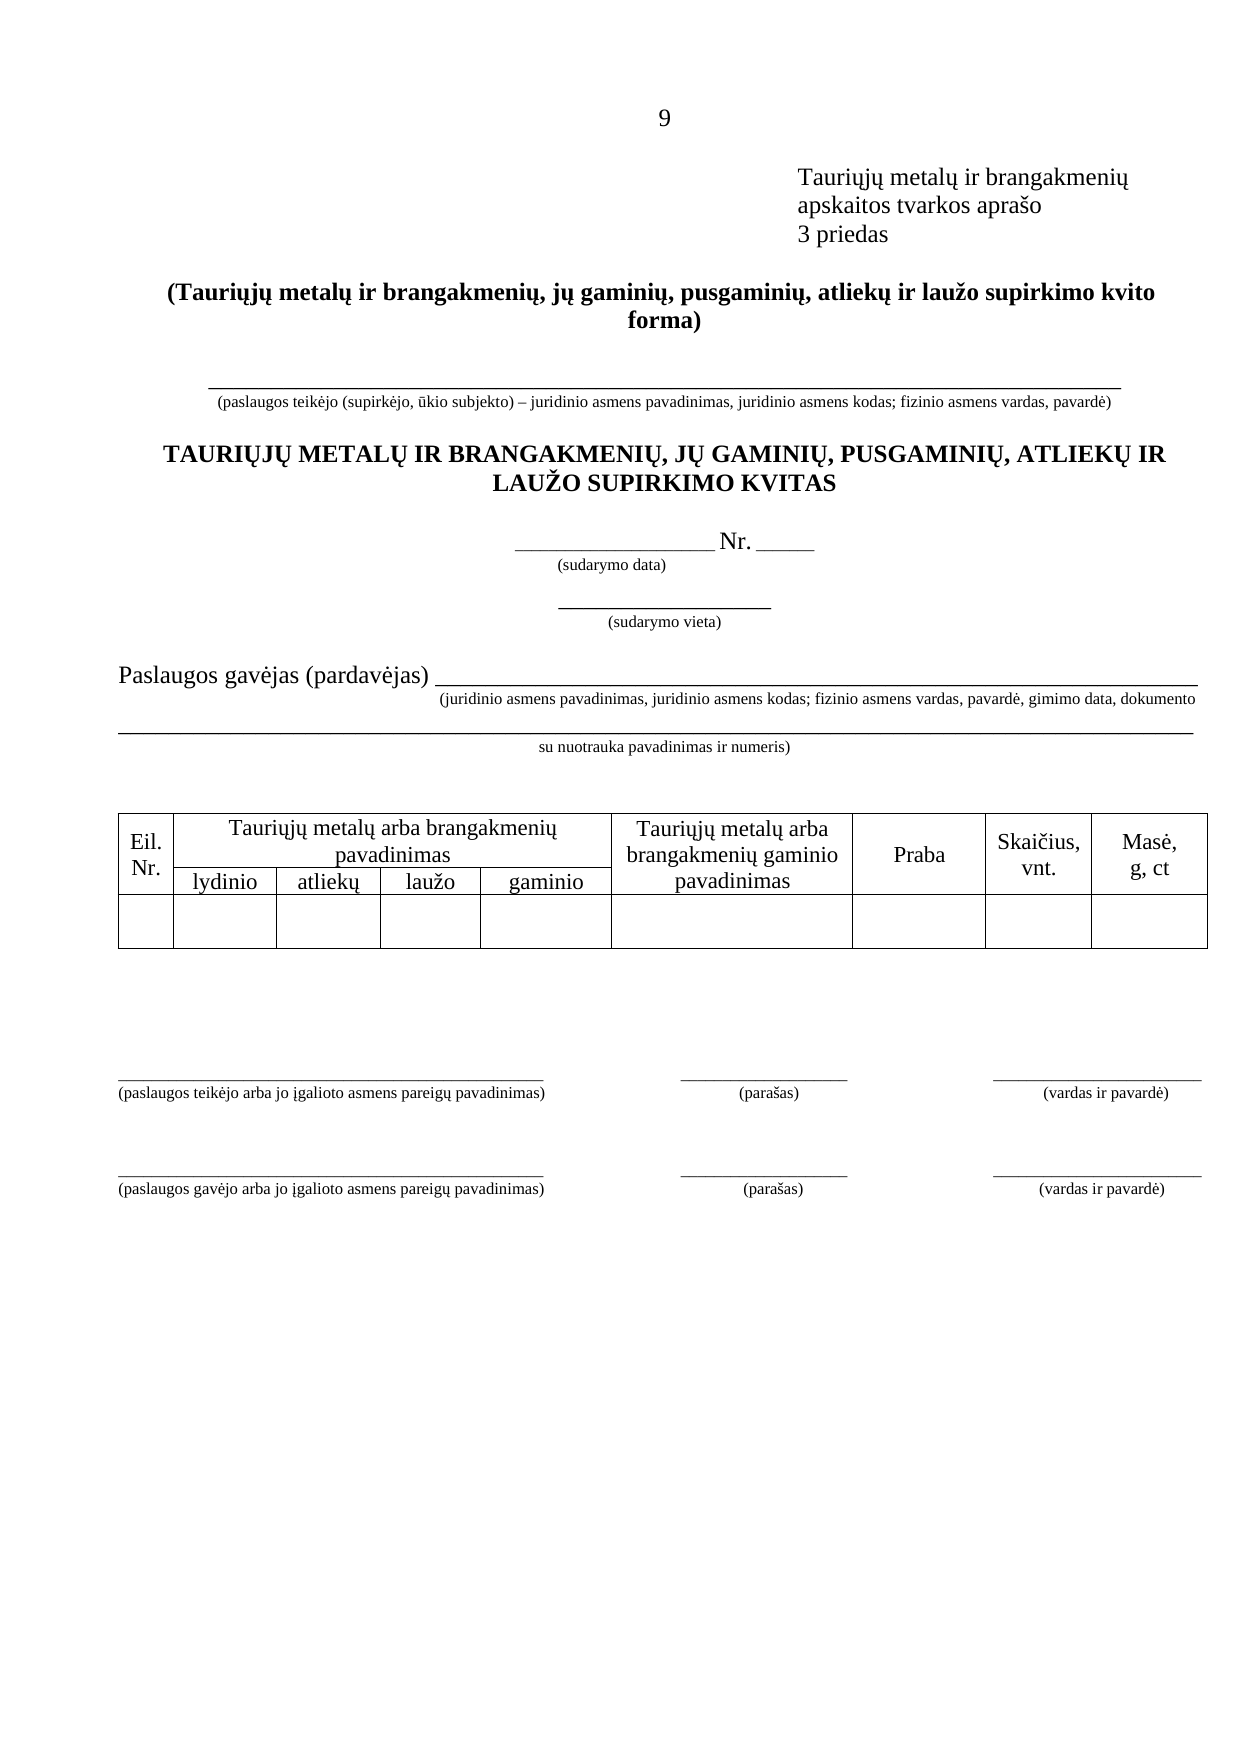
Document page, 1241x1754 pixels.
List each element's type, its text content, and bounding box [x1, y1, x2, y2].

table_header Masė, g, ct [1092, 814, 1207, 894]
text (sudarymo vieta) [118, 612, 1211, 631]
table_cell atliekų [277, 868, 380, 894]
table_cell lydinio [174, 868, 276, 894]
text (paslaugos teikėjo arba jo įgalioto asmens pareigų pavadinimas) (parašas) (vardas ir pavardė) [118, 1083, 1211, 1102]
text 3 priedas [618, 219, 1211, 248]
table_cell [1092, 895, 1207, 948]
text forma) [118, 305, 1211, 334]
table_header Eil. Nr. [119, 814, 173, 894]
text Paslaugos gavėjas (pardavėjas) _____________________________________________________________ [118, 660, 1211, 689]
text Tauriųjų metalų ir brangakmenių [753, 162, 1211, 190]
table_cell [119, 895, 173, 948]
text apskaitos tvarkos aprašo [618, 190, 1211, 219]
table_cell [381, 895, 480, 948]
text su nuotrauka pavadinimas ir numeris) [118, 737, 1211, 756]
table_cell [986, 895, 1091, 948]
text (juridinio asmens pavadinimas, juridinio asmens kodas; fizinio asmens vardas, pavardė, gimimo data, dokumento [388, 689, 1211, 708]
text (paslaugos gavėjo arba jo įgalioto asmens pareigų pavadinimas) (parašas) (vardas ir pavardė) [118, 1179, 1211, 1198]
table_header Skaičius, vnt. [986, 814, 1091, 894]
text ___________________________________________________ ____________________ _________________________ [118, 1160, 1211, 1179]
text ___________________________________________________ ____________________ _________________________ [118, 1064, 1211, 1083]
text ________________________ Nr. _______ [118, 526, 1211, 554]
table_cell [174, 895, 276, 948]
text _________________________________________________________________________ [118, 363, 1211, 392]
text TAURIŲJŲ METALŲ IR BRANGAKMENIŲ, JŲ GAMINIŲ, PUSGAMINIŲ, ATLIEKŲ IR LAUŽO SUPIRKIMO KVITAS [118, 439, 1211, 497]
table_cell [481, 895, 611, 948]
table_cell laužo [381, 868, 480, 894]
table_header Praba [853, 814, 985, 894]
table_header Tauriųjų metalų arba brangakmenių gaminio pavadinimas [612, 814, 852, 894]
text _________________ [118, 583, 1211, 612]
table_cell gaminio [481, 868, 611, 894]
text ______________________________________________________________________________________ [118, 708, 1211, 737]
table_cell [853, 895, 985, 948]
text (Tauriųjų metalų ir brangakmenių, jų gaminių, pusgaminių, atliekų ir laužo supirkimo kvito [118, 277, 1211, 305]
text (sudarymo data) [523, 554, 1211, 574]
table_header Tauriųjų metalų arba brangakmenių pavadinimas [174, 814, 611, 867]
text (paslaugos teikėjo (supirkėjo, ūkio subjekto) – juridinio asmens pavadinimas, juridinio asmens kodas; fizinio asmens vardas, pavardė) [118, 392, 1211, 411]
table_cell [612, 895, 852, 948]
table_cell [277, 895, 380, 948]
